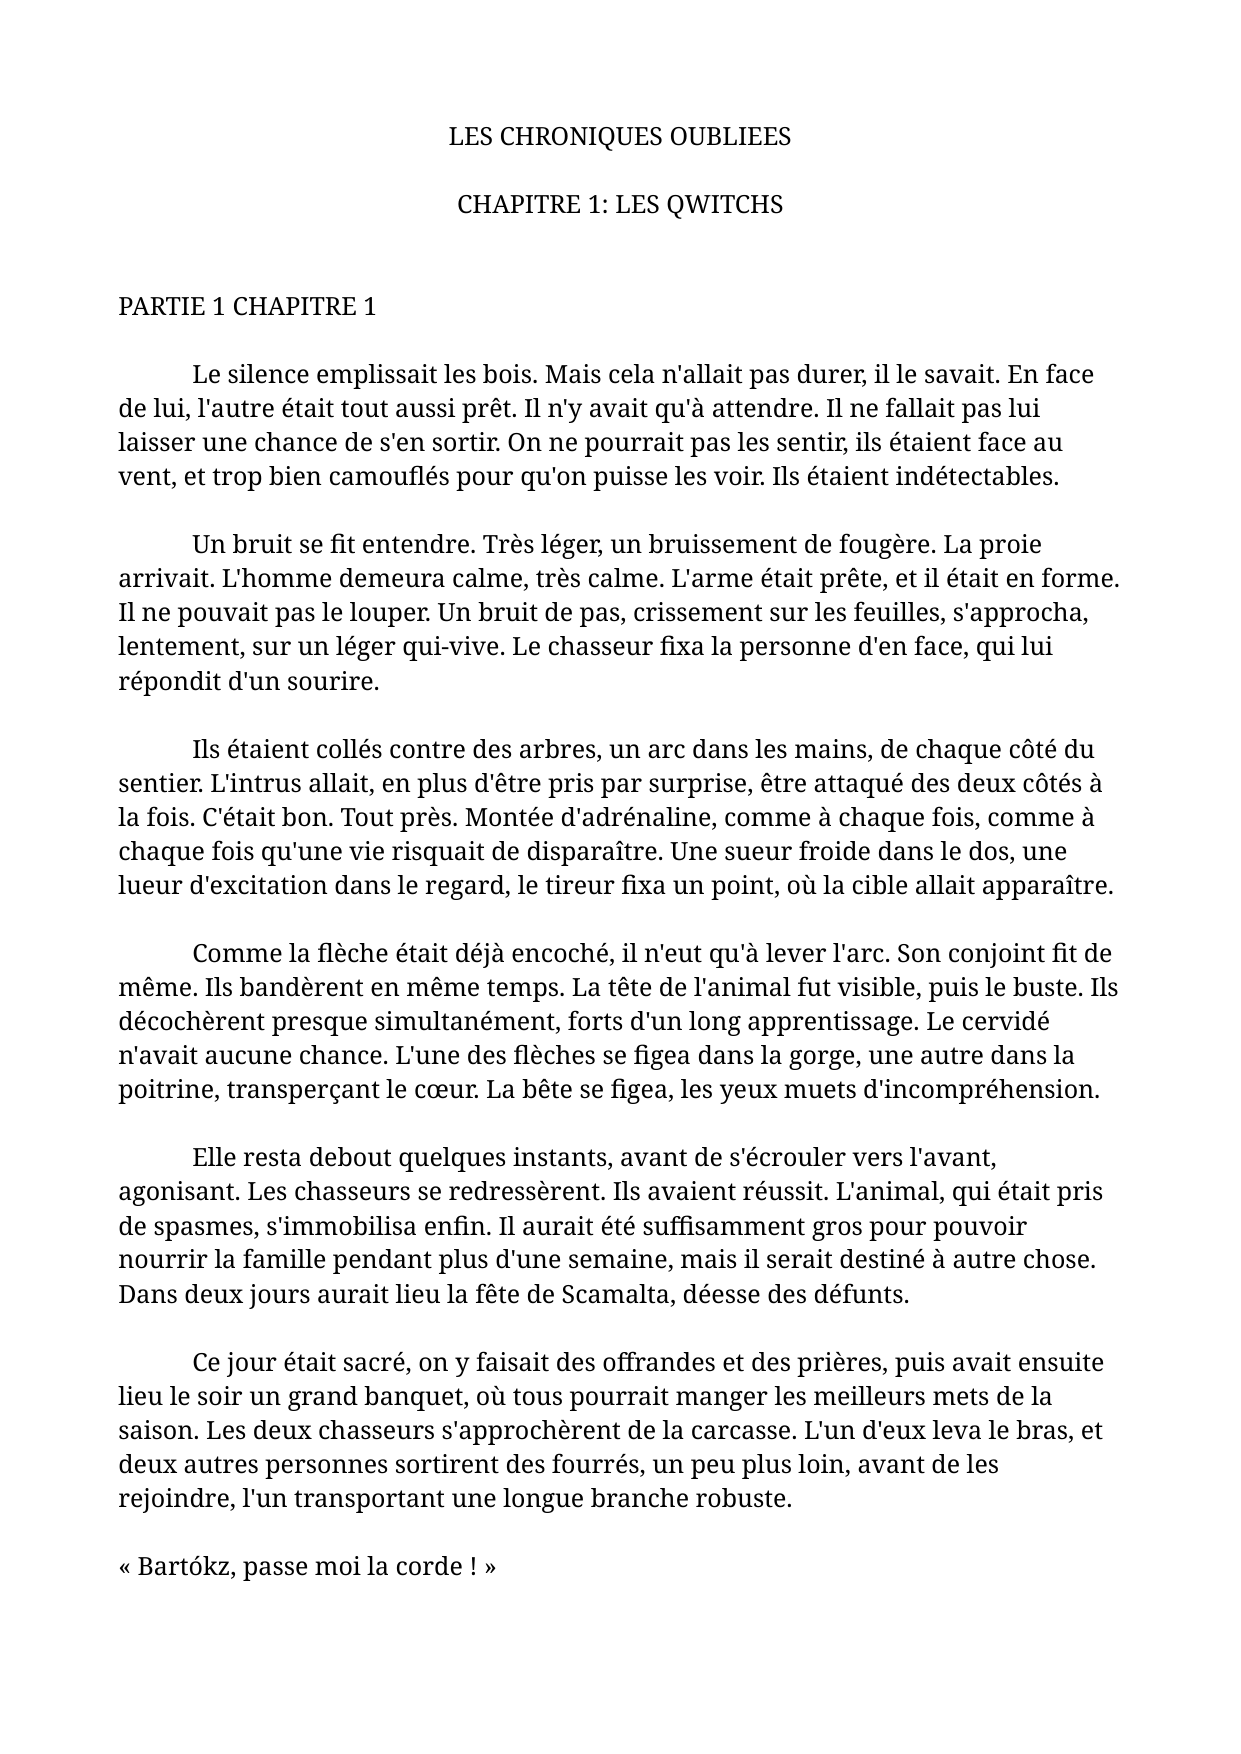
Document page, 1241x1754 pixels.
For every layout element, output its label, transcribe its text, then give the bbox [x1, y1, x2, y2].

text Elle resta debout quelques instants, avant de s'écrouler vers l'avant, agonisant. Les chasseurs se redressèrent. Ils avaient réussit. L'animal, qui était pris de spasmes, s'immobilisa enfin. Il aurait été suffisamment gros pour pouvoir nourrir la famille pendant plus d'une semaine, mais il serait destiné à autre chose. Dans deux jours aurait lieu la fête de Scamalta, déesse des défunts. [118, 1140, 1122, 1310]
text Comme la flèche était déjà encoché, il n'eut qu'à lever l'arc. Son conjoint fit de même. Ils bandèrent en même temps. La tête de l'animal fut visible, puis le buste. Ils décochèrent presque simultanément, forts d'un long apprentissage. Le cervidé n'avait aucune chance. L'une des flèches se figea dans la gorge, une autre dans la poitrine, transperçant le cœur. La bête se figea, les yeux muets d'incompréhension. [118, 936, 1122, 1106]
text Un bruit se fit entendre. Très léger, un bruissement de fougère. La proie arrivait. L'homme demeura calme, très calme. L'arme était prête, et il était en forme. Il ne pouvait pas le louper. Un bruit de pas, crissement sur les feuilles, s'approcha, lentement, sur un léger qui-vive. Le chasseur fixa la personne d'en face, qui lui répondit d'un sourire. [118, 527, 1122, 697]
text PARTIE 1 CHAPITRE 1 [118, 288, 1122, 322]
text CHAPITRE 1: LES QWITCHS [118, 186, 1122, 220]
text LES CHRONIQUES OUBLIEES [118, 118, 1122, 152]
text Ils étaient collés contre des arbres, un arc dans les mains, de chaque côté du sentier. L'intrus allait, en plus d'être pris par surprise, être attaqué des deux côtés à la fois. C'était bon. Tout près. Montée d'adrénaline, comme à chaque fois, comme à chaque fois qu'une vie risquait de disparaître. Une sueur froide dans le dos, une lueur d'excitation dans le regard, le tireur fixa un point, où la cible allait apparaître. [118, 731, 1122, 902]
text Ce jour était sacré, on y faisait des offrandes et des prières, puis avait ensuite lieu le soir un grand banquet, où tous pourrait manger les meilleurs mets de la saison. Les deux chasseurs s'approchèrent de la carcasse. L'un d'eux leva le bras, et deux autres personnes sortirent des fourrés, un peu plus loin, avant de les rejoindre, l'un transportant une longue branche robuste. [118, 1344, 1122, 1515]
text Le silence emplissait les bois. Mais cela n'allait pas durer, il le savait. En face de lui, l'autre était tout aussi prêt. Il n'y avait qu'à attendre. Il ne fallait pas lui laisser une chance de s'en sortir. On ne pourrait pas les sentir, ils étaient face au vent, et trop bien camouflés pour qu'on puisse les voir. Ils étaient indétectables. [118, 357, 1122, 493]
text « Bartókz, passe moi la corde ! » [118, 1549, 1122, 1583]
